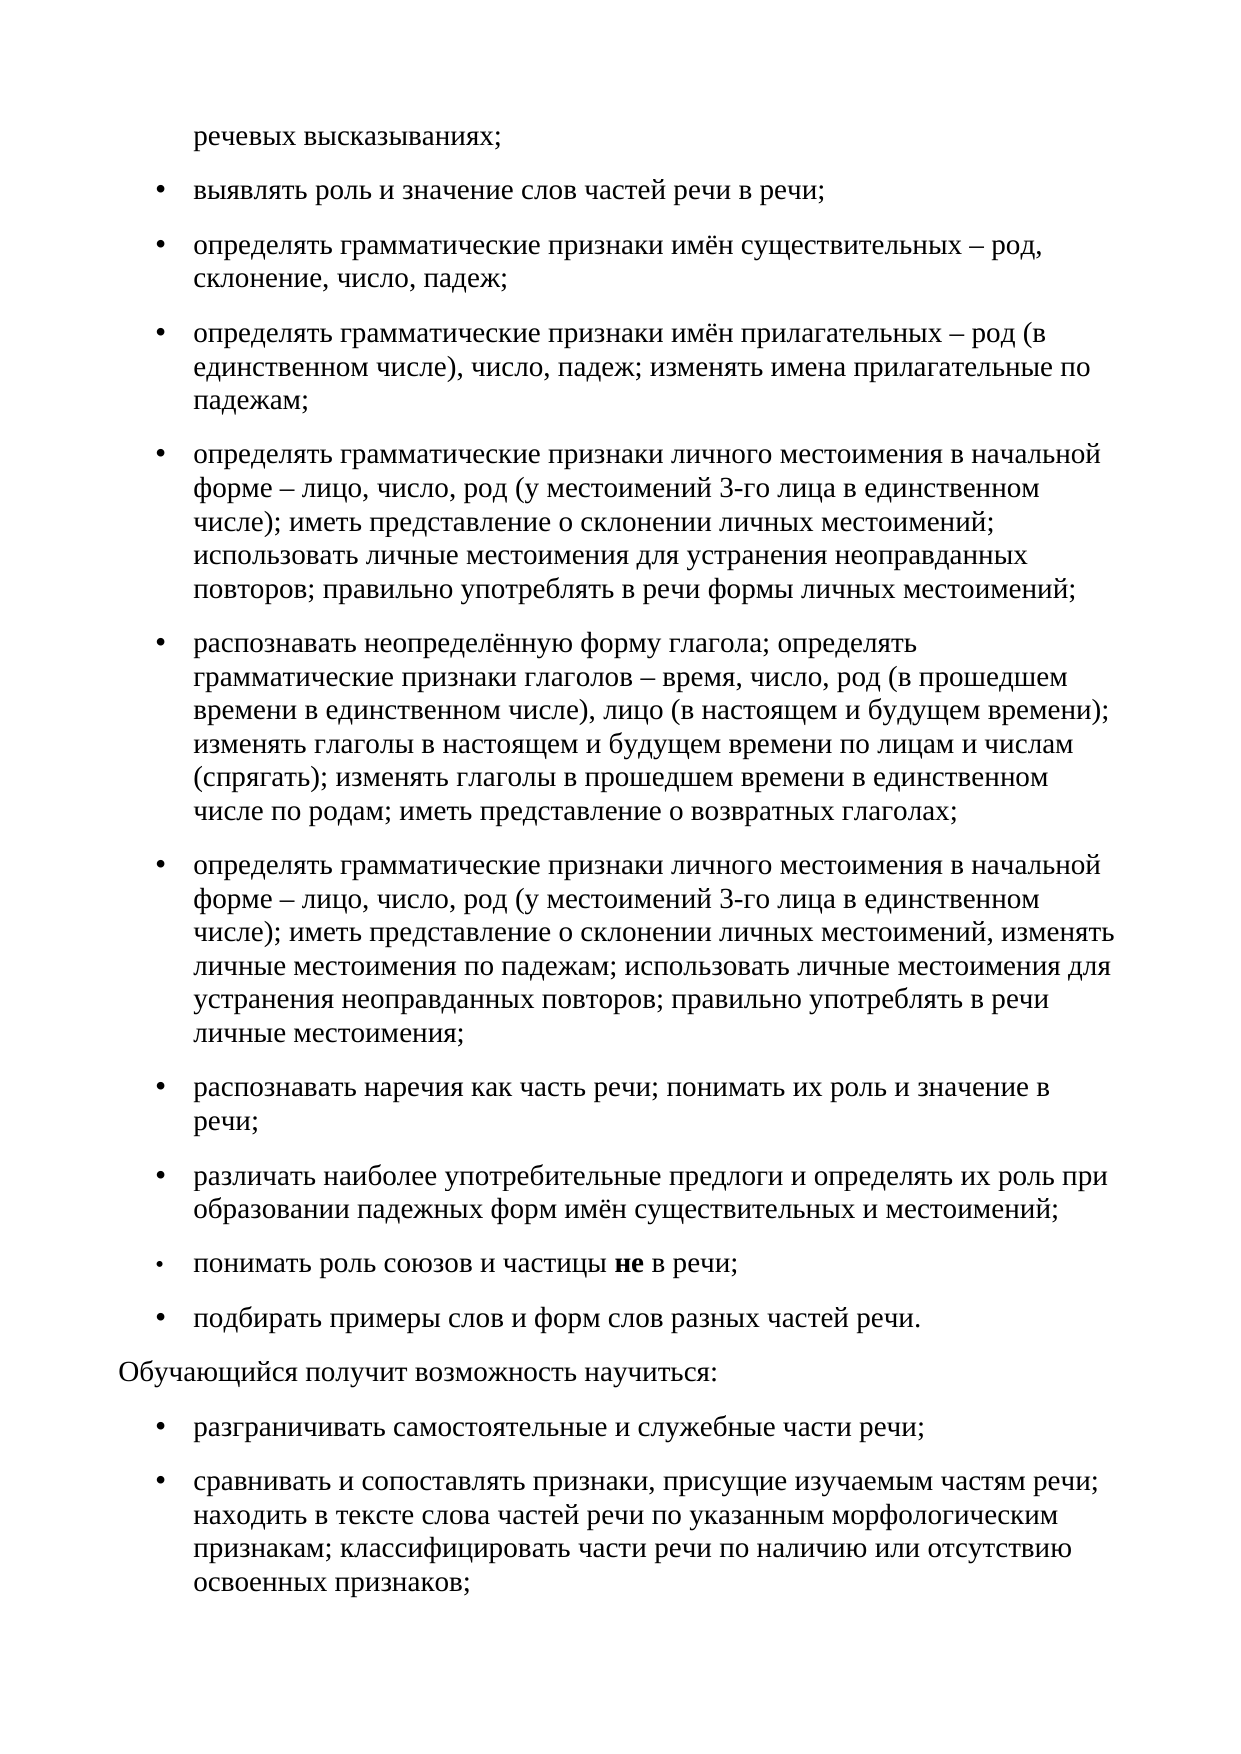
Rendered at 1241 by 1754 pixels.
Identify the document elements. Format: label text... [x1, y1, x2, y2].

list сравнивать и сопоставлять признаки, присущие изучаемым частям речи; находить в тексте слова частей речи по указанным морфологическим признакам; классифицировать части речи по наличию или отсутствию освоенных признаков; [156, 1463, 1122, 1598]
list выявлять роль и значение слов частей речи в речи; [156, 172, 1122, 206]
list определять грамматические признаки личного местоимения в начальной форме – лицо, число, род (у местоимений 3-го лица в единственном числе); иметь представление о склонении личных местоимений; использовать личные местоимения для устранения неоправданных повторов; правильно употреблять в речи формы личных местоимений; [156, 437, 1122, 604]
list различать наиболее употребительные предлоги и определять их роль при образовании падежных форм имён существительных и местоимений; [156, 1158, 1122, 1225]
list распознавать неопределённую форму глагола; определять грамматические признаки глаголов – время, число, род (в прошедшем времени в единственном числе), лицо (в настоящем и будущем времени); изменять глаголы в настоящем и будущем времени по лицам и числам (спрягать); изменять глаголы в прошедшем времени в единственном числе по родам; иметь представление о возвратных глаголах; [156, 625, 1122, 827]
list понимать роль союзов и частицы не в речи; [156, 1246, 1122, 1279]
list определять грамматические признаки личного местоимения в начальной форме – лицо, число, род (у местоимений 3-го лица в единственном числе); иметь представление о склонении личных местоимений, изменять личные местоимения по падежам; использовать личные местоимения для устранения неоправданных повторов; правильно употреблять в речи личные местоимения; [156, 847, 1122, 1049]
list речевых высказываниях; [156, 118, 1122, 152]
list определять грамматические признаки имён прилагательных – род (в единственном числе), число, падеж; изменять имена прилагательные по падежам; [156, 315, 1122, 416]
list определять грамматические признаки имён существительных – род, склонение, число, падеж; [156, 227, 1122, 294]
list распознавать наречия как часть речи; понимать их роль и значение в речи; [156, 1069, 1122, 1137]
text Обучающийся получит возможность научиться: [118, 1354, 1122, 1388]
list подбирать примеры слов и форм слов разных частей речи. [156, 1300, 1122, 1334]
list разграничивать самостоятельные и служебные части речи; [156, 1409, 1122, 1442]
